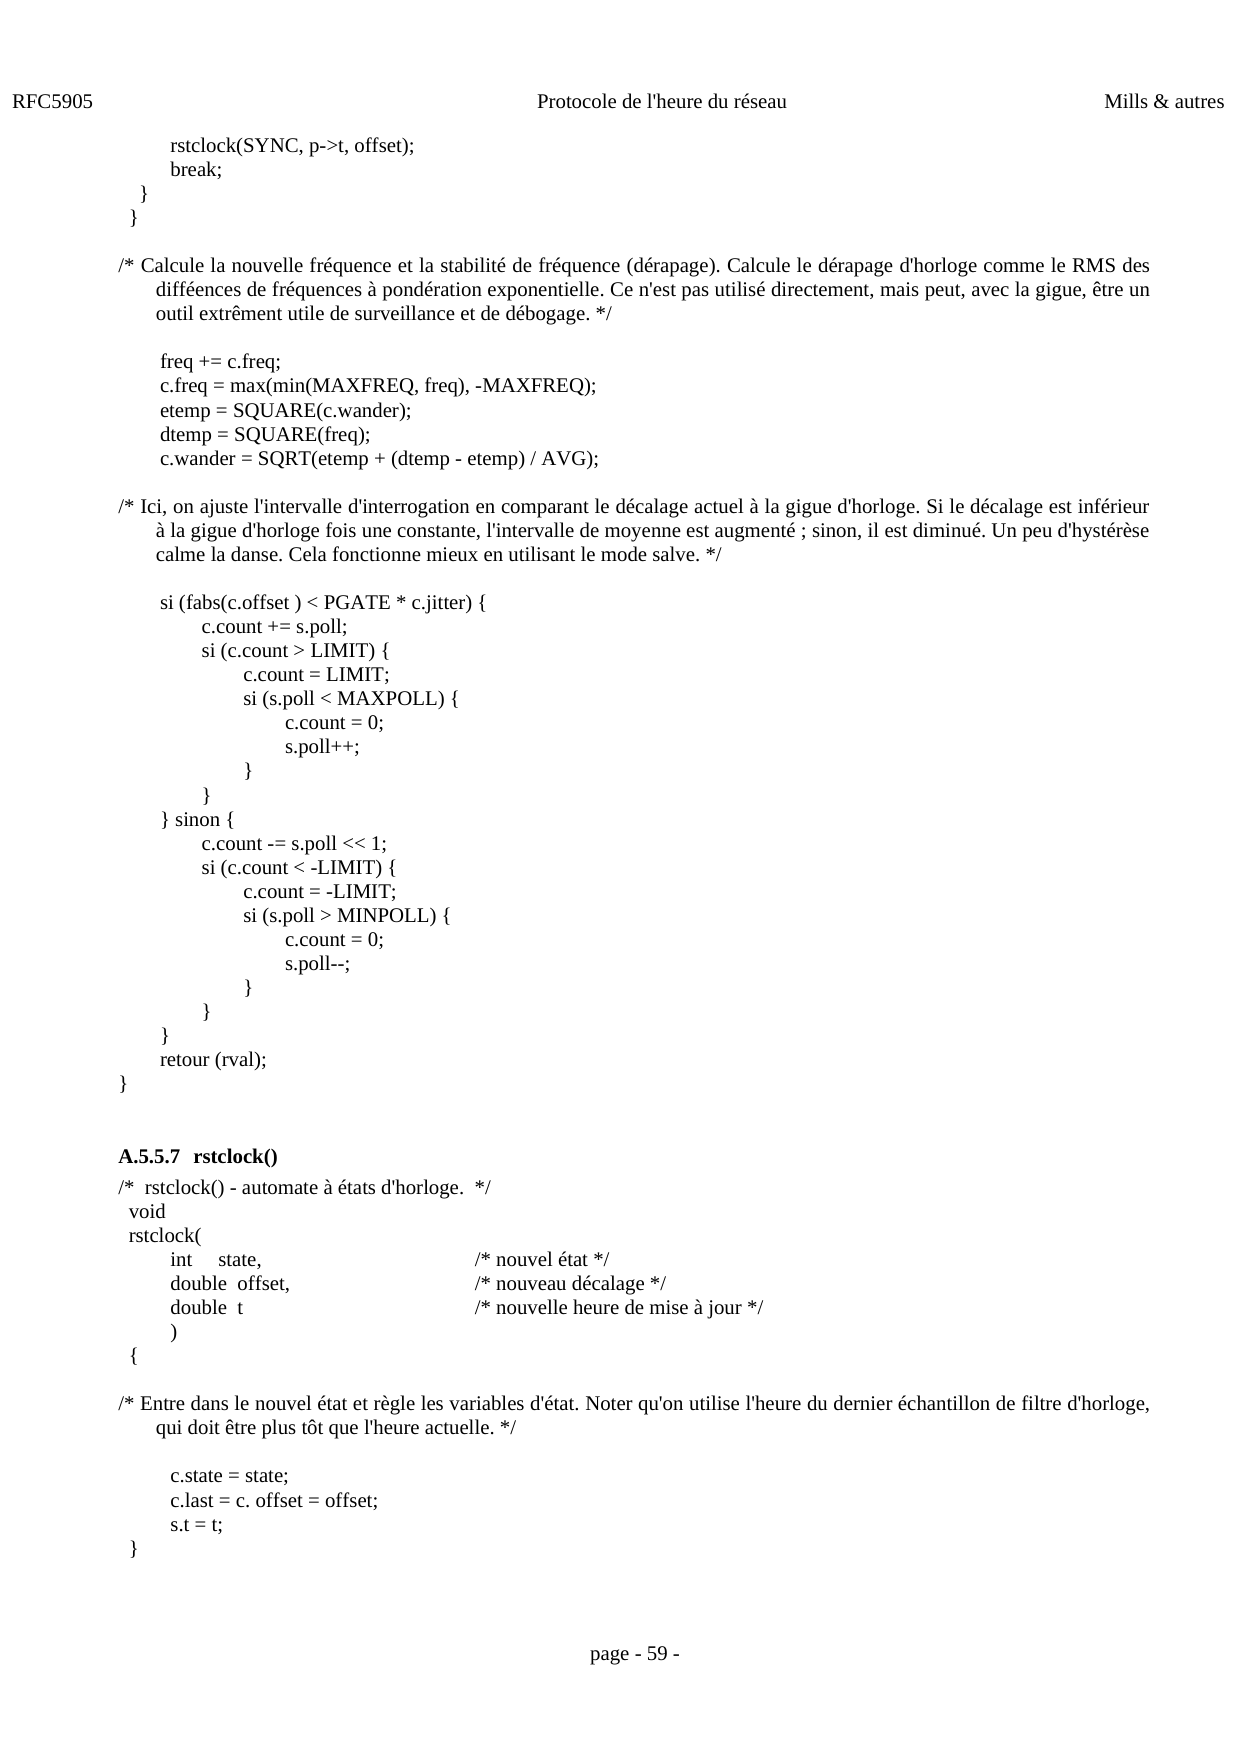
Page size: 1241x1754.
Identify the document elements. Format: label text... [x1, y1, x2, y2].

text } [118, 1023, 1152, 1047]
text dtemp = SQUARE(freq); [118, 422, 1152, 446]
text } [118, 999, 1152, 1023]
text } [118, 782, 1152, 807]
text c.count -= s.poll << 1; [118, 831, 1152, 855]
subtitle A.5.5.7 rstclock() [118, 1144, 1152, 1168]
text c.state = state; [118, 1463, 1152, 1487]
text c.freq = max(min(MAXFREQ, freq), -MAXFREQ); [118, 373, 1152, 397]
text s.poll++; [118, 734, 1152, 758]
text double t /* nouvelle heure de mise à jour */ [118, 1295, 1152, 1319]
text break; [118, 157, 1152, 181]
text freq += c.freq; [118, 349, 1152, 373]
text { [118, 1343, 1152, 1367]
text double offset, /* nouveau décalage */ [118, 1271, 1152, 1295]
text } [118, 1536, 1152, 1560]
text c.wander = SQRT(etemp + (dtemp - etemp) / AVG); [118, 446, 1152, 470]
text c.last = c. offset = offset; [118, 1487, 1152, 1512]
text c.count = 0; [118, 927, 1152, 951]
text /* Entre dans le nouvel état et règle les variables d'état. Noter qu'on utilise l'heure du dernier échantillon de filtre d'horloge, qui doit être plus tôt que l'heure actuelle. */ [118, 1391, 1152, 1439]
text rstclock(SYNC, p->t, offset); [118, 133, 1152, 157]
text retour (rval); [118, 1047, 1152, 1071]
text si (s.poll < MAXPOLL) { [118, 686, 1152, 710]
text si (c.count < -LIMIT) { [118, 855, 1152, 879]
text c.count = 0; [118, 710, 1152, 734]
text si (s.poll > MINPOLL) { [118, 903, 1152, 927]
text si (fabs(c.offset ) < PGATE * c.jitter) { [118, 590, 1152, 614]
text c.count = LIMIT; [118, 662, 1152, 686]
text } [118, 975, 1152, 999]
text int state, /* nouvel état */ [118, 1247, 1152, 1271]
text } [118, 181, 1152, 205]
text c.count += s.poll; [118, 614, 1152, 638]
text s.poll--; [118, 951, 1152, 975]
text s.t = t; [118, 1512, 1152, 1536]
text /* Ici, on ajuste l'intervalle d'interrogation en comparant le décalage actuel à la gigue d'horloge. Si le décalage est inférieur à la gigue d'horloge fois une constante, l'intervalle de moyenne est augmenté ; sinon, il est diminué. Un peu d'hystérèse calme la danse. Cela fonctionne mieux en utilisant le mode salve. */ [118, 494, 1152, 566]
text si (c.count > LIMIT) { [118, 638, 1152, 662]
text etemp = SQUARE(c.wander); [118, 397, 1152, 422]
text c.count = -LIMIT; [118, 879, 1152, 903]
text } sinon { [118, 807, 1152, 831]
text rstclock( [118, 1223, 1152, 1247]
text /* rstclock() - automate à états d'horloge. */ [118, 1175, 1152, 1199]
text void [118, 1199, 1152, 1223]
text } [118, 758, 1152, 782]
text } [118, 205, 1152, 229]
text ) [118, 1319, 1152, 1343]
text } [118, 1071, 1152, 1095]
text /* Calcule la nouvelle fréquence et la stabilité de fréquence (dérapage). Calcule le dérapage d'horloge comme le RMS des difféences de fréquences à pondération exponentielle. Ce n'est pas utilisé directement, mais peut, avec la gigue, être un outil extrêment utile de surveillance et de débogage. */ [118, 253, 1152, 325]
